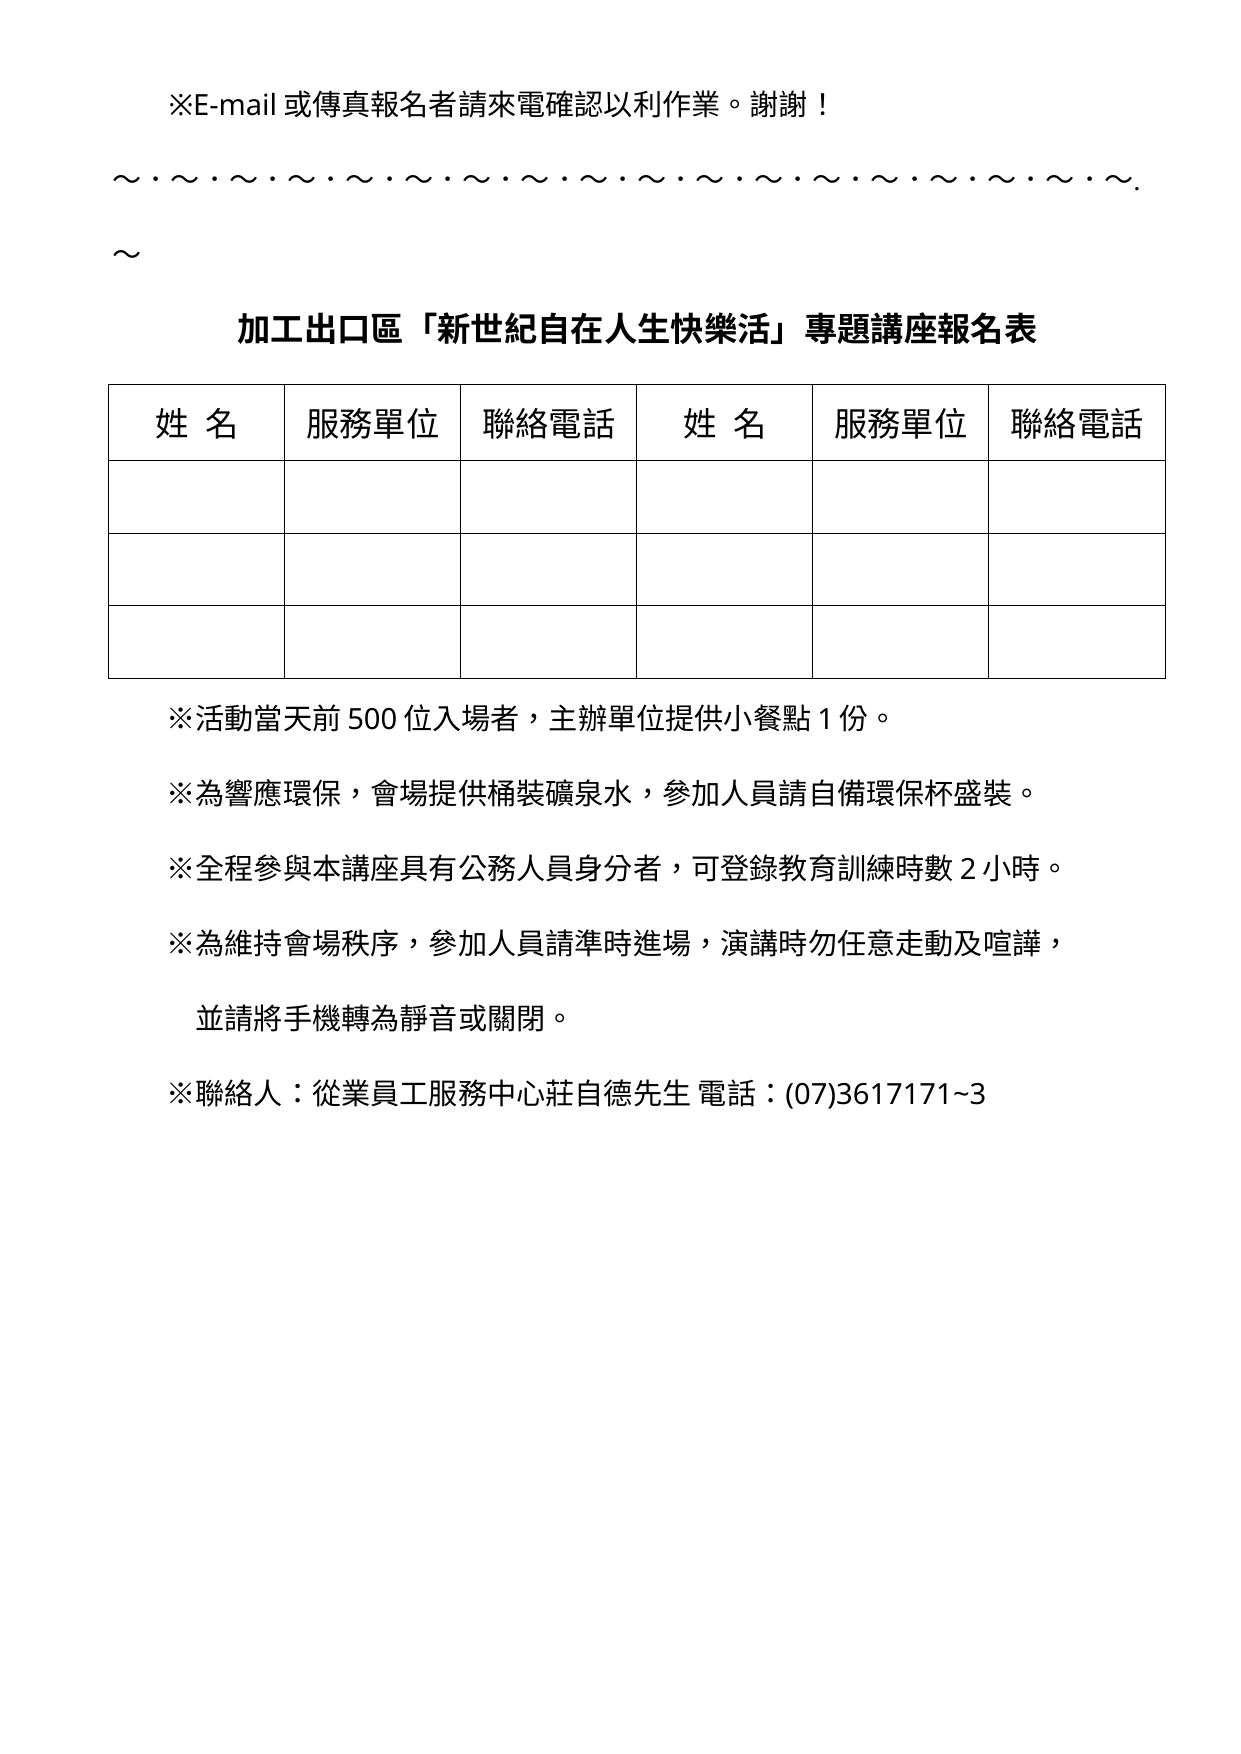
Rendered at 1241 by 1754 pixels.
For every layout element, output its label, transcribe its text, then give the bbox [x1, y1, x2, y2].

table_header 聯絡電話 [989, 385, 1165, 459]
table_cell [109, 461, 284, 532]
table_cell [461, 461, 636, 532]
text ※全程參與本講座具有公務人員身分者，可登錄教育訓練時數2小時。 [137, 829, 1162, 904]
table_cell [109, 534, 284, 605]
table_header 服務單位 [813, 385, 988, 459]
table_cell [461, 534, 636, 605]
text 加工出口區「新世紀自在人生快樂活」專題講座報名表 [112, 290, 1162, 365]
table_cell [637, 534, 812, 605]
table_cell [989, 606, 1165, 678]
text 並請將手機轉為靜音或關閉。 [137, 979, 1162, 1054]
table_cell [813, 461, 988, 532]
table_cell [989, 534, 1165, 605]
table_header 姓 名 [637, 385, 812, 459]
text ※為響應環保，會場提供桶裝礦泉水，參加人員請自備環保杯盛裝。 [137, 754, 1162, 829]
table_cell [989, 461, 1165, 532]
table_cell [637, 606, 812, 678]
table_cell [637, 461, 812, 532]
table_cell [285, 606, 460, 678]
table_cell [285, 534, 460, 605]
table_cell [813, 534, 988, 605]
text ※活動當天前500位入場者，主辦單位提供小餐點1份。 [137, 679, 1162, 754]
text ※E-mail或傳真報名者請來電確認以利作業。謝謝！ [125, 65, 1162, 140]
table_header 聯絡電話 [461, 385, 636, 459]
table_cell [461, 606, 636, 678]
table_cell [285, 461, 460, 532]
text ～．～．～．～．～．～．～．～．～．～．～．～．～．～．～．～．～．～. ～ [112, 140, 1162, 290]
table_header 姓 名 [109, 385, 284, 459]
table_header 服務單位 [285, 385, 460, 459]
table_cell [109, 606, 284, 678]
text ※為維持會場秩序，參加人員請準時進場，演講時勿任意走動及喧譁， [137, 904, 1162, 979]
text ※聯絡人：從業員工服務中心莊自德先生 電話：(07)3617171~3 [137, 1054, 1162, 1129]
table_cell [813, 606, 988, 678]
